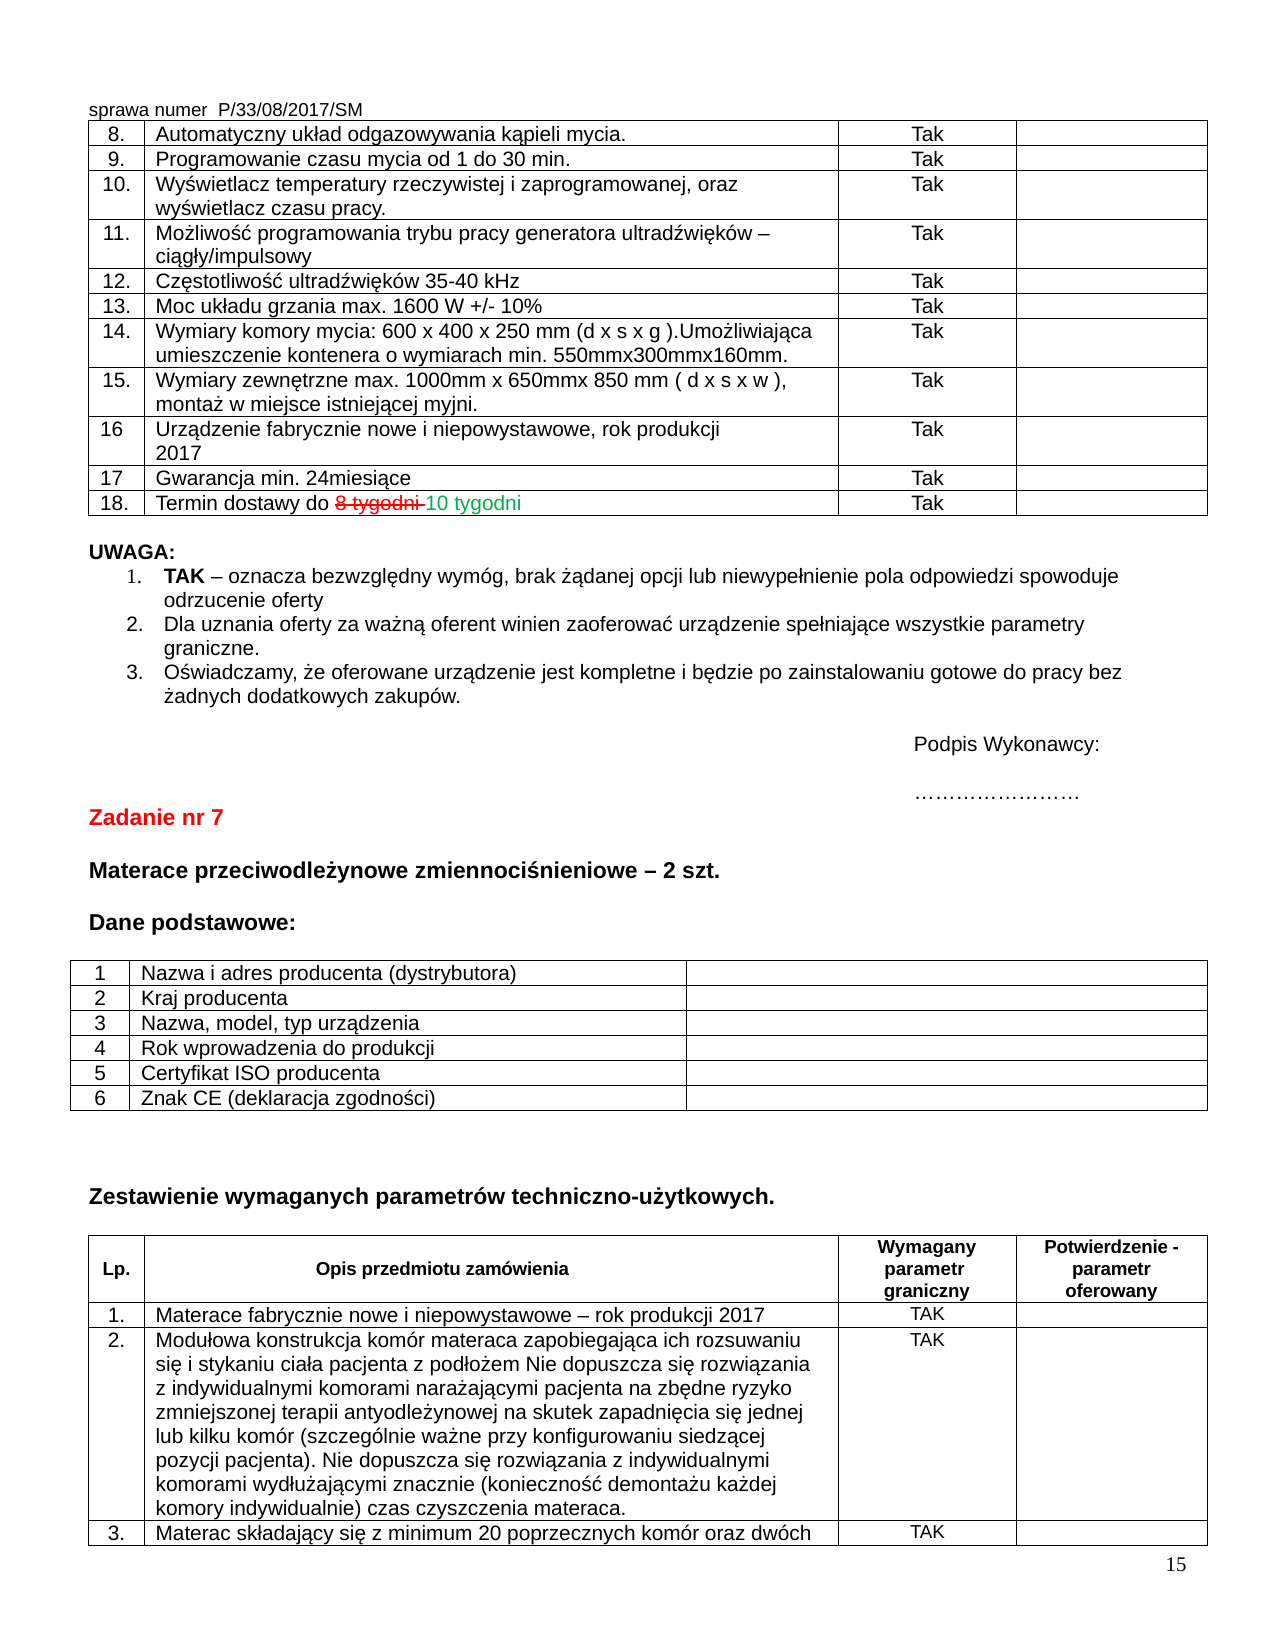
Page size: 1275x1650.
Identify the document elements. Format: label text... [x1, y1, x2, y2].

table_cell Tak [839, 368, 1016, 416]
table_cell [687, 1061, 1207, 1085]
table_cell Tak [839, 121, 1016, 145]
table_cell Urządzenie fabrycznie nowe i niepowystawowe, rok produkcji 2017 [145, 417, 838, 465]
table_cell Wymiary komory mycia: 600 x 400 x 250 mm (d x s x g ).Umożliwiająca umieszczenie kontenera o wymiarach min. 550mmx300mmx160mm. [145, 319, 838, 367]
table_cell Modułowa konstrukcja komór materaca zapobiegająca ich rozsuwaniu się i stykaniu ciała pacjenta z podłożem Nie dopuszcza się rozwiązania z indywidualnymi komorami narażającymi pacjenta na zbędne ryzyko zmniejszonej terapii antyodleżynowej na skutek zapadnięcia się jednej lub kilku komór (szczególnie ważne przy konfigurowaniu siedzącej pozycji pacjenta). Nie dopuszcza się rozwiązania z indywidualnymi komorami wydłużającymi znacznie (konieczność demontażu każdej komory indywidualnie) czas czyszczenia materaca. [145, 1328, 838, 1520]
table_header Nazwa i adres producenta (dystrybutora) [130, 961, 686, 985]
table_cell 11. [89, 220, 144, 268]
table_cell 13. [89, 294, 144, 318]
table_header [687, 961, 1207, 985]
table_cell [687, 1086, 1207, 1110]
table_cell Tak [839, 294, 1016, 318]
list TAK – oznacza bezwzględny wymóg, brak żądanej opcji lub niewypełnienie pola odpowiedzi spowoduje odrzucenie oferty [126, 564, 1186, 612]
table_cell Tak [839, 466, 1016, 490]
table_cell Wyświetlacz temperatury rzeczywistej i zaprogramowanej, oraz wyświetlacz czasu pracy. [145, 171, 838, 219]
table_cell 3 [71, 1011, 129, 1035]
table_cell 12. [89, 269, 144, 293]
table_cell [1017, 368, 1207, 416]
table_cell [1017, 1328, 1207, 1520]
table_cell 18. [89, 491, 144, 515]
table_cell TAK [839, 1303, 1016, 1327]
table_cell 2. [89, 1328, 144, 1520]
table_cell TAK [839, 1521, 1016, 1545]
table_cell 17 [89, 466, 144, 490]
table_cell 1. [133, 1303, 144, 1327]
table_cell 16 [89, 417, 144, 465]
table_cell 8. [89, 121, 144, 145]
table_cell Tak [839, 220, 1016, 268]
table_header Lp. [89, 1236, 144, 1302]
table_cell [1017, 1521, 1207, 1545]
table_cell Tak [839, 171, 1016, 219]
table_cell [1017, 171, 1207, 219]
table_cell Kraj producenta [130, 986, 686, 1010]
table_cell Możliwość programowania trybu pracy generatora ultradźwięków – ciągły/impulsowy [145, 220, 838, 268]
table_cell Moc układu grzania max. 1600 W +/- 10% [145, 294, 838, 318]
table_cell 5 [71, 1061, 129, 1085]
table_cell Certyfikat ISO producenta [130, 1061, 686, 1085]
table_cell 15. [89, 368, 144, 416]
text Zadanie nr 7 [89, 804, 1186, 830]
text Zestawienie wymaganych parametrów techniczno-użytkowych. [89, 1183, 1186, 1209]
table_cell Tak [839, 319, 1016, 367]
table_cell Tak [839, 417, 1016, 465]
table_cell [687, 1011, 1207, 1035]
table_header 1 [71, 961, 129, 985]
text …………………… [89, 780, 1186, 804]
table_cell 4 [71, 1036, 129, 1060]
table_cell [1017, 220, 1207, 268]
table_cell [687, 1036, 1207, 1060]
table_cell Termin dostawy do 8 tygodni 10 tygodni [145, 491, 838, 515]
table_cell [1017, 466, 1207, 490]
table_cell Materac składający się z minimum 20 poprzecznych komór oraz dwóch [145, 1521, 838, 1545]
table_cell 3. [133, 1521, 144, 1545]
table_cell 6 [71, 1086, 129, 1110]
table_cell 9. [89, 146, 144, 170]
table_cell Automatyczny układ odgazowywania kąpieli mycia. [145, 121, 838, 145]
table_cell Wymiary zewnętrzne max. 1000mm x 650mmx 850 mm ( d x s x w ), montaż w miejsce istniejącej myjni. [145, 368, 838, 416]
table_cell [1017, 294, 1207, 318]
table_cell [1017, 417, 1207, 465]
table_cell 10. [89, 171, 144, 219]
text Dane podstawowe: [89, 909, 1186, 936]
table_cell [1017, 319, 1207, 367]
table_cell 1. [89, 1303, 100, 1327]
table_cell Częstotliwość ultradźwięków 35-40 kHz [145, 269, 838, 293]
table_cell Znak CE (deklaracja zgodności) [130, 1086, 686, 1110]
table_cell Gwarancja min. 24miesiące [145, 466, 838, 490]
table_header Opis przedmiotu zamówienia [145, 1236, 838, 1302]
text Materace przeciwodleżynowe zmiennociśnieniowe – 2 szt. [89, 857, 1186, 883]
table_cell 3. [89, 1521, 100, 1545]
table_cell TAK [839, 1328, 1016, 1520]
table_cell 14. [89, 319, 144, 367]
list Dla uznania oferty za ważną oferent winien zaoferować urządzenie spełniające wszystkie parametry graniczne. [126, 612, 1186, 660]
table_cell [1017, 269, 1207, 293]
table_cell [1017, 491, 1207, 515]
table_cell Tak [839, 146, 1016, 170]
list Oświadczamy, że oferowane urządzenie jest kompletne i będzie po zainstalowaniu gotowe do pracy bez żadnych dodatkowych zakupów. [126, 660, 1186, 708]
table_cell [1017, 146, 1207, 170]
table_cell Materace fabrycznie nowe i niepowystawowe – rok produkcji 2017 [145, 1303, 838, 1327]
table_cell Nazwa, model, typ urządzenia [130, 1011, 686, 1035]
table_cell [687, 986, 1207, 1010]
table_cell Rok wprowadzenia do produkcji [130, 1036, 686, 1060]
table_cell Programowanie czasu mycia od 1 do 30 min. [145, 146, 838, 170]
table_cell Tak [839, 269, 1016, 293]
table_cell [1017, 121, 1207, 145]
table_cell [1017, 1303, 1207, 1327]
text UWAGA: [89, 540, 1186, 564]
table_cell 2 [71, 986, 129, 1010]
text Podpis Wykonawcy: [89, 732, 1186, 756]
table_cell Tak [839, 491, 1016, 515]
